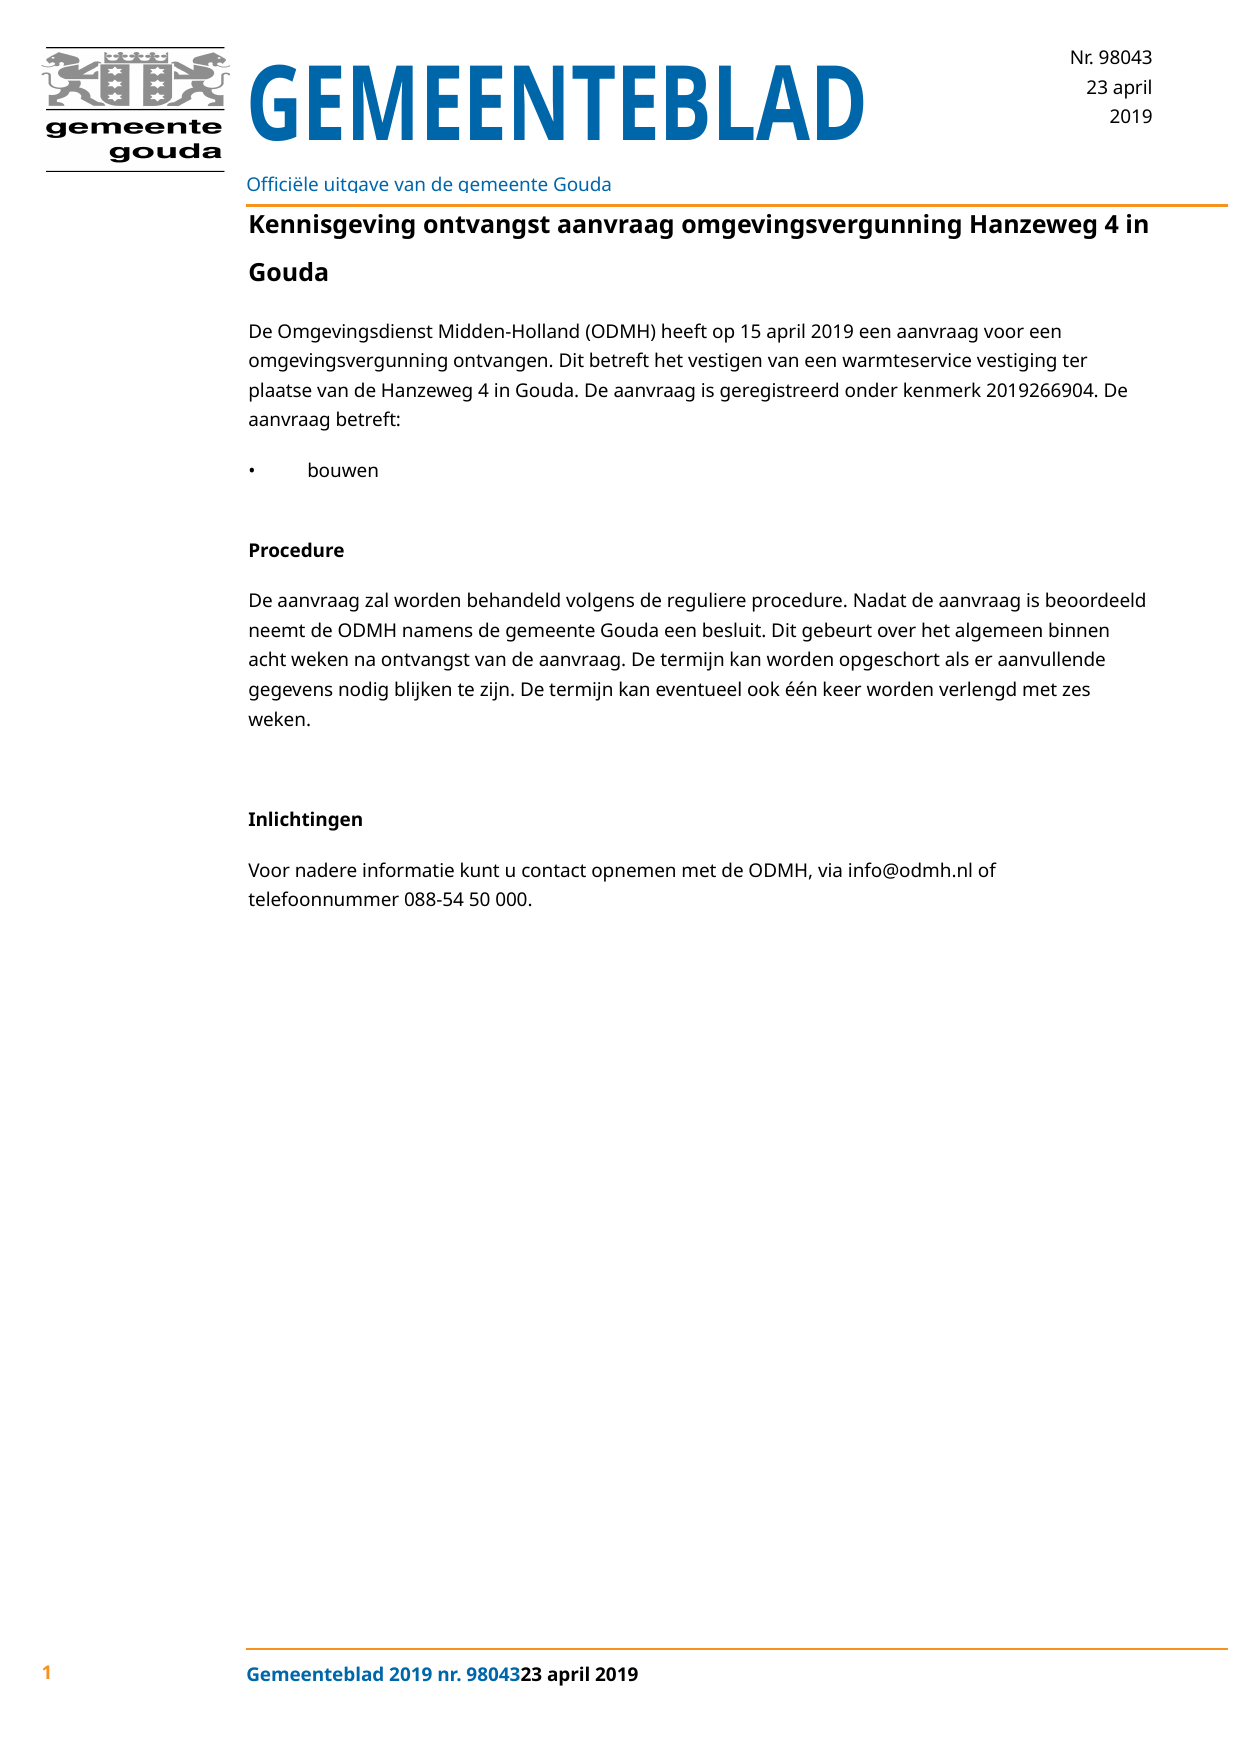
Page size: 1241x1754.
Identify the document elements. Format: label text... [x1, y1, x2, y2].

text De Omgevingsdienst Midden-Holland (ODMH) heeft op 15 april 2019 een aanvraag voor een omgevingsvergunning ontvangen. Dit betreft het vestigen van een warmteservice vestiging ter plaatse van de Hanzeweg 4 in Gouda. De aanvraag is geregistreerd onder kenmerk 2019266904. De aanvraag betreft: [248, 318, 1152, 432]
list bouwen [248, 457, 1152, 483]
text Procedure [248, 537, 1152, 563]
text Inlichtingen [248, 807, 1152, 832]
text Kennisgeving ontvangst aanvraag omgevingsvergunning Hanzeweg 4 in Gouda [248, 207, 1152, 288]
picture [41, 47, 231, 172]
text Voor nadere informatie kunt u contact opnemen met de ODMH, via info@odmh.nl of telefoonnummer 088-54 50 000. [248, 857, 1152, 912]
text De aanvraag zal worden behandeld volgens de reguliere procedure. Nadat de aanvraag is beoordeeld neemt de ODMH namens de gemeente Gouda een besluit. Dit gebeurt over het algemeen binnen acht weken na ontvangst van de aanvraag. De termijn kan worden opgeschort als er aanvullende gegevens nodig blijken te zijn. De termijn kan eventueel ook één keer worden verlengd met zes weken. [248, 587, 1152, 732]
